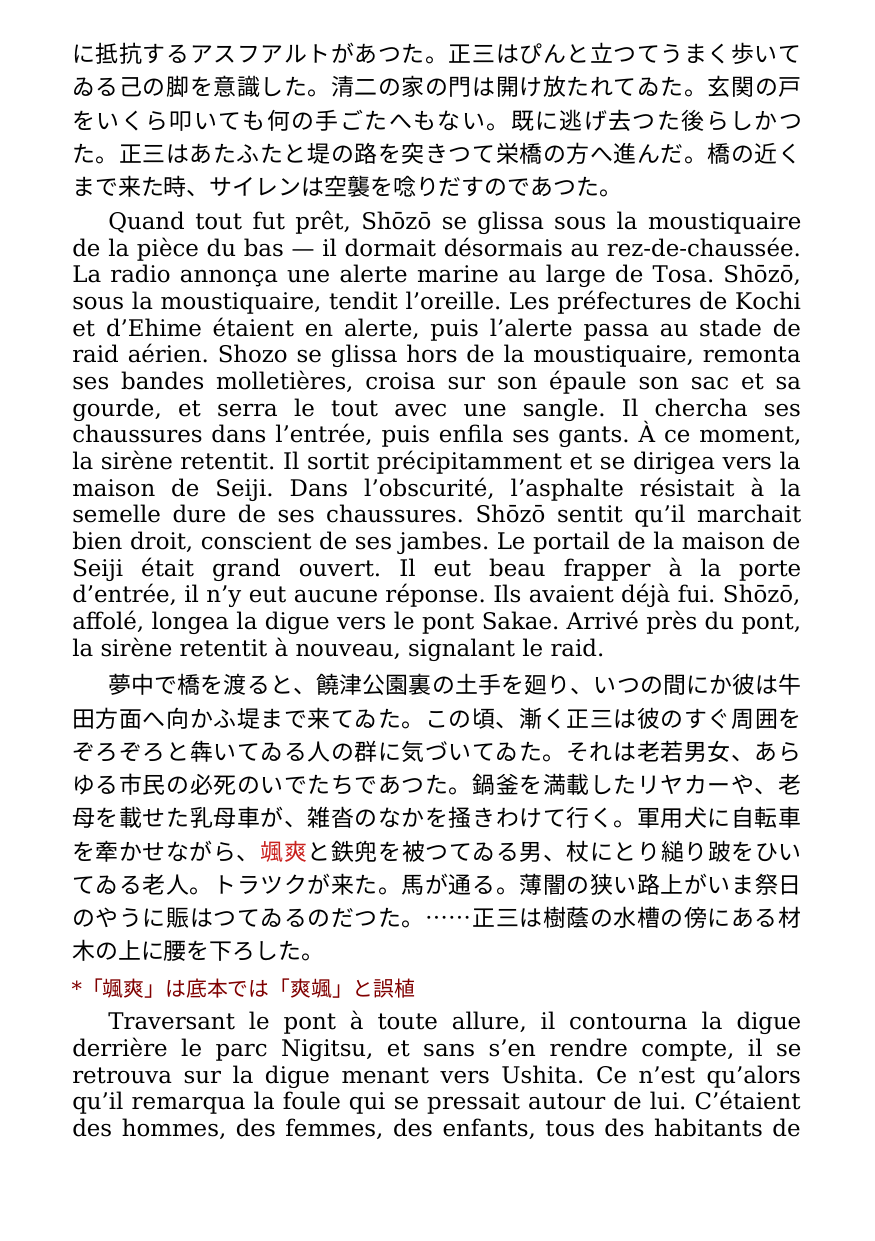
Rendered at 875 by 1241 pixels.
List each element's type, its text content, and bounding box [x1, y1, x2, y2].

text 夢中で橋を渡ると、饒津公園裏の土手を廻り、いつの間にか彼は牛田方面へ向かふ堤まで来てゐた。この頃、漸く正三は彼のすぐ周囲をぞろぞろと犇いてゐる人の群に気づいてゐた。それは老若男女、あらゆる市民の必死のいでたちであつた。鍋釜を満載したリヤカーや、老母を載せた乳母車が、雑沓のなかを掻きわけて行く。軍用犬に自転車を牽かせながら、颯爽と鉄兜を被つてゐる男、杖にとり縋り跛をひいてゐる老人。トラツクが来た。馬が通る。薄闇の狭い路上がいま祭日のやうに賑はつてゐるのだつた。……正三は樹蔭の水槽の傍にある材木の上に腰を下ろした。 [72, 667, 802, 966]
text *「颯爽」は底本では「爽颯」と誤植 [71, 972, 803, 1003]
text Quand tout fut prêt, Shōzō se glissa sous la moustiquaire de la pièce du bas — il dormait désormais au rez-de-chaussée. La radio annonça une alerte marine au large de Tosa. Shōzō, sous la moustiquaire, tendit l’oreille. Les préfectures de Kochi et d’Ehime étaient en alerte, puis l’alerte passa au stade de raid aérien. Shozo se glissa hors de la moustiquaire, remonta ses bandes molletières, croisa sur son épaule son sac et sa gourde, et serra le tout avec une sangle. Il chercha ses chaussures dans l’entrée, puis enfila ses gants. À ce moment, la sirène retentit. Il sortit précipitamment et se dirigea vers la maison de Seiji. Dans l’obscurité, l’asphalte résistait à la semelle dure de ses chaussures. Shōzō sentit qu’il marchait bien droit, conscient de ses jambes. Le portail de la maison de Seiji était grand ouvert. Il eut beau frapper à la porte d’entrée, il n’y eut aucune réponse. Ils avaient déjà fui. Shōzō, affolé, longea la digue vers le pont Sakae. Arrivé près du pont, la sirène retentit à nouveau, signalant le raid. [72, 208, 802, 661]
text に抵抗するアスフアルトがあつた。正三はぴんと立つてうまく歩いてゐる己の脚を意識した。清二の家の門は開け放たれてゐた。玄関の戸をいくら叩いても何の手ごたへもない。既に逃げ去つた後らしかつた。正三はあたふたと堤の路を突きつて栄橋の方へ進んだ。橋の近くまで来た時、サイレンは空襲を唸りだすのであつた。 [72, 36, 802, 202]
text Traversant le pont à toute allure, il contourna la digue derrière le parc Nigitsu, et sans s’en rendre compte, il se retrouva sur la digue menant vers Ushita. Ce n’est qu’alors qu’il remarqua la foule qui se pressait autour de lui. C’étaient des hommes, des femmes, des enfants, tous des habitants de [72, 1008, 802, 1142]
